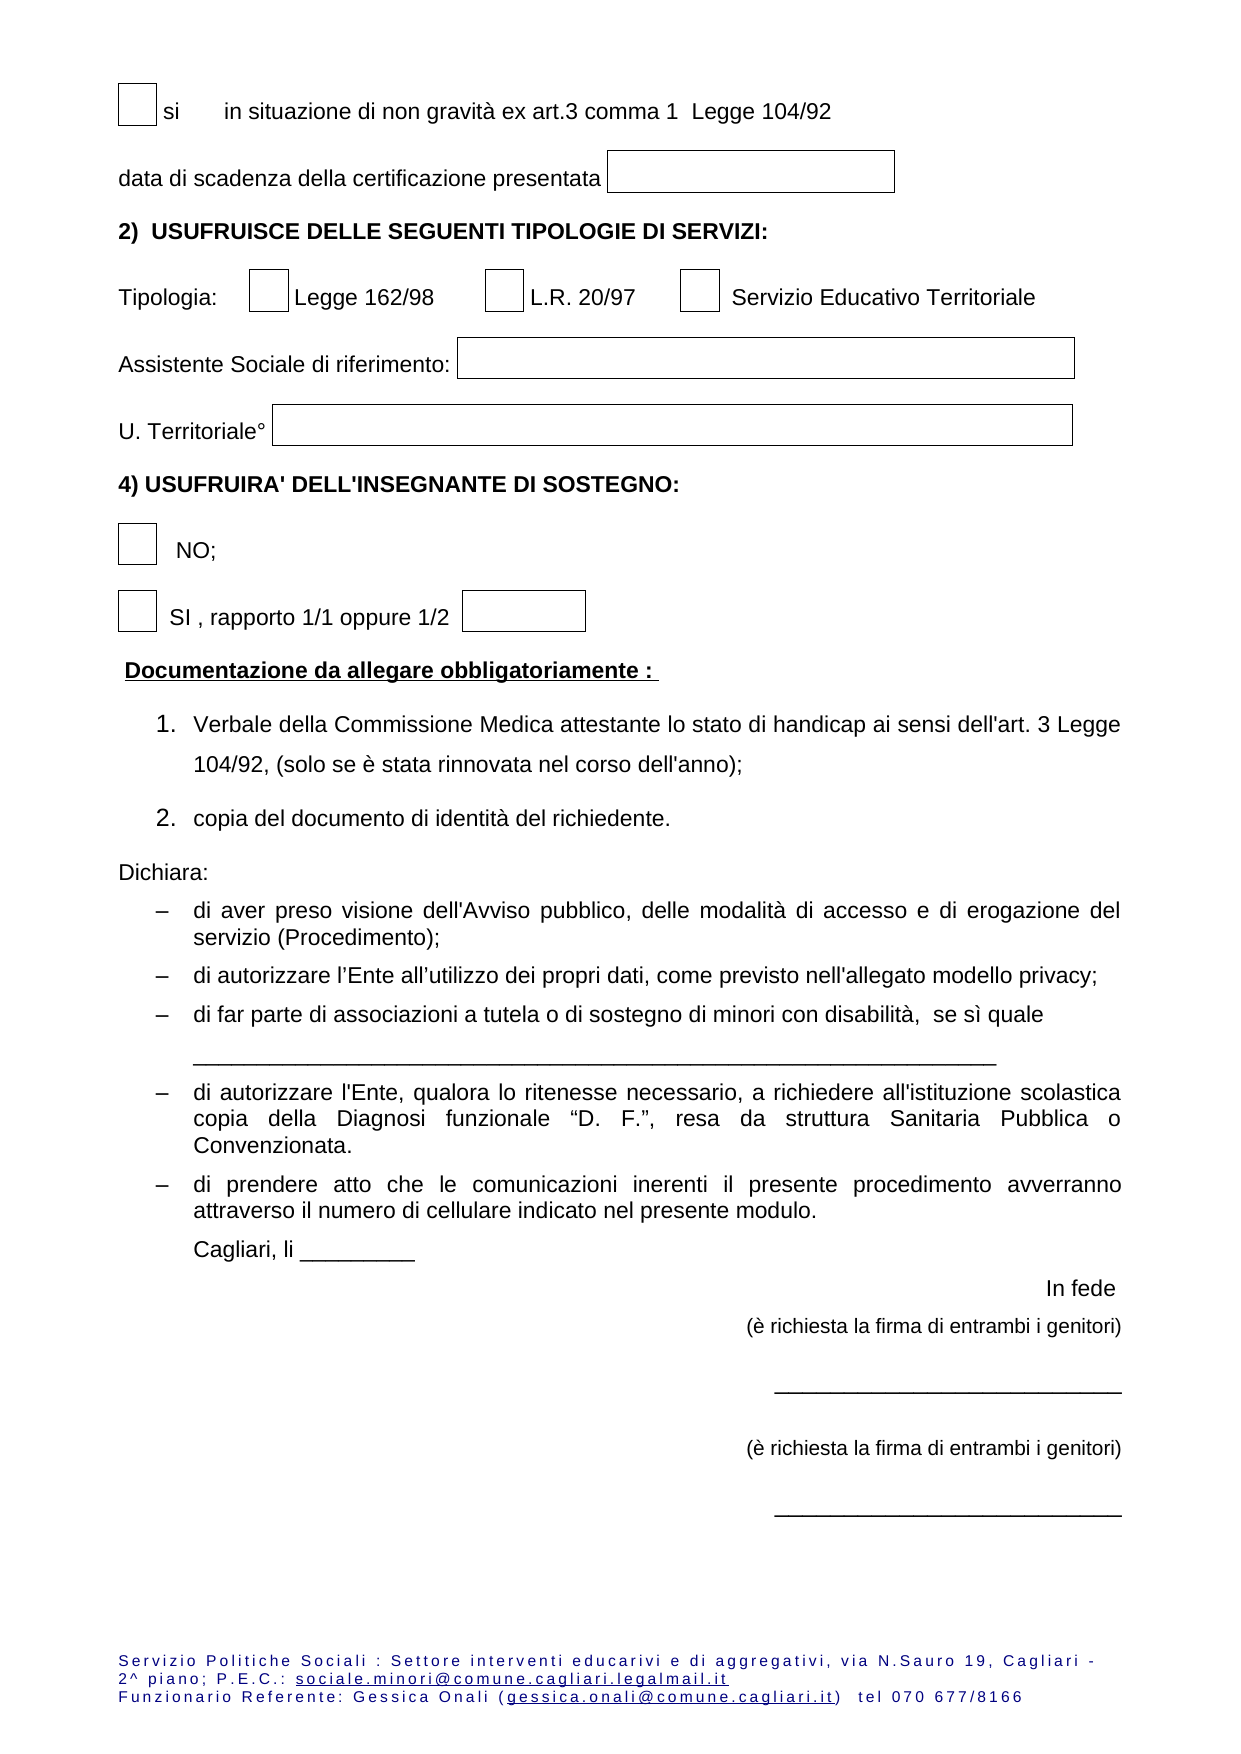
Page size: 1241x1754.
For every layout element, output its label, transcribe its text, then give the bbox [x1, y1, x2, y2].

text [895, 151, 1122, 192]
text U. Territoriale° [118, 404, 272, 445]
text Assistente Sociale di riferimento: [118, 337, 457, 378]
text Dichiara: [118, 858, 1122, 885]
text Servizio Educativo Territoriale [720, 269, 1122, 311]
text Tipologia: [118, 269, 249, 311]
list di prendere atto che le comunicazioni inerenti il presente procedimento avverranno attraverso il numero di cellulare indicato nel presente modulo. [156, 1171, 1122, 1223]
list di aver preso visione dell'Avviso pubblico, delle modalità di accesso e di erogazione del servizio (Procedimento); [156, 897, 1122, 950]
list di autorizzare l'Ente, qualora lo ritenesse necessario, a richiedere all'istituzione scolastica copia della Diagnosi funzionale “D. F.”, resa da struttura Sanitaria Pubblica o Convenzionata. [156, 1079, 1122, 1158]
text NO; [157, 523, 1122, 564]
list copia del documento di identità del richiedente. [156, 803, 1122, 832]
text [586, 590, 1122, 631]
text si in situazione di non gravità ex art.3 comma 1 Legge 104/92 [157, 83, 1122, 125]
text Documentazione da allegare obbligatoriamente : [118, 657, 1122, 683]
list _______________________________________________________________ [156, 1040, 1122, 1067]
text (è richiesta la firma di entrambi i genitori) _________________________ [118, 1436, 1122, 1518]
list di far parte di associazioni a tutela o di sostegno di minori con disabilità, se sì quale [156, 1001, 1122, 1028]
text [1073, 404, 1122, 445]
text SI , rapporto 1/1 oppure 1/2 [157, 590, 462, 631]
list di autorizzare l’Ente all’utilizzo dei propri dati, come previsto nell'allegato modello privacy; [156, 962, 1122, 989]
list Cagliari, li _________ [156, 1236, 1122, 1262]
list Verbale della Commissione Medica attestante lo stato di handicap ai sensi dell'art. 3 Legge 104/92, (solo se è stata rinnovata nel corso dell'anno); [156, 709, 1122, 777]
text data di scadenza della certificazione presentata [118, 151, 607, 192]
text [1075, 337, 1122, 378]
text L.R. 20/97 [524, 269, 680, 311]
text 4) USUFRUIRA' DELL'INSEGNANTE DI SOSTEGNO: [118, 471, 1122, 497]
text In fede [118, 1275, 1122, 1301]
text (è richiesta la firma di entrambi i genitori) _________________________ [118, 1313, 1122, 1395]
text Legge 162/98 [289, 269, 485, 311]
text 2) USUFRUISCE DELLE SEGUENTI TIPOLOGIE DI SERVIZI: [118, 218, 1122, 244]
